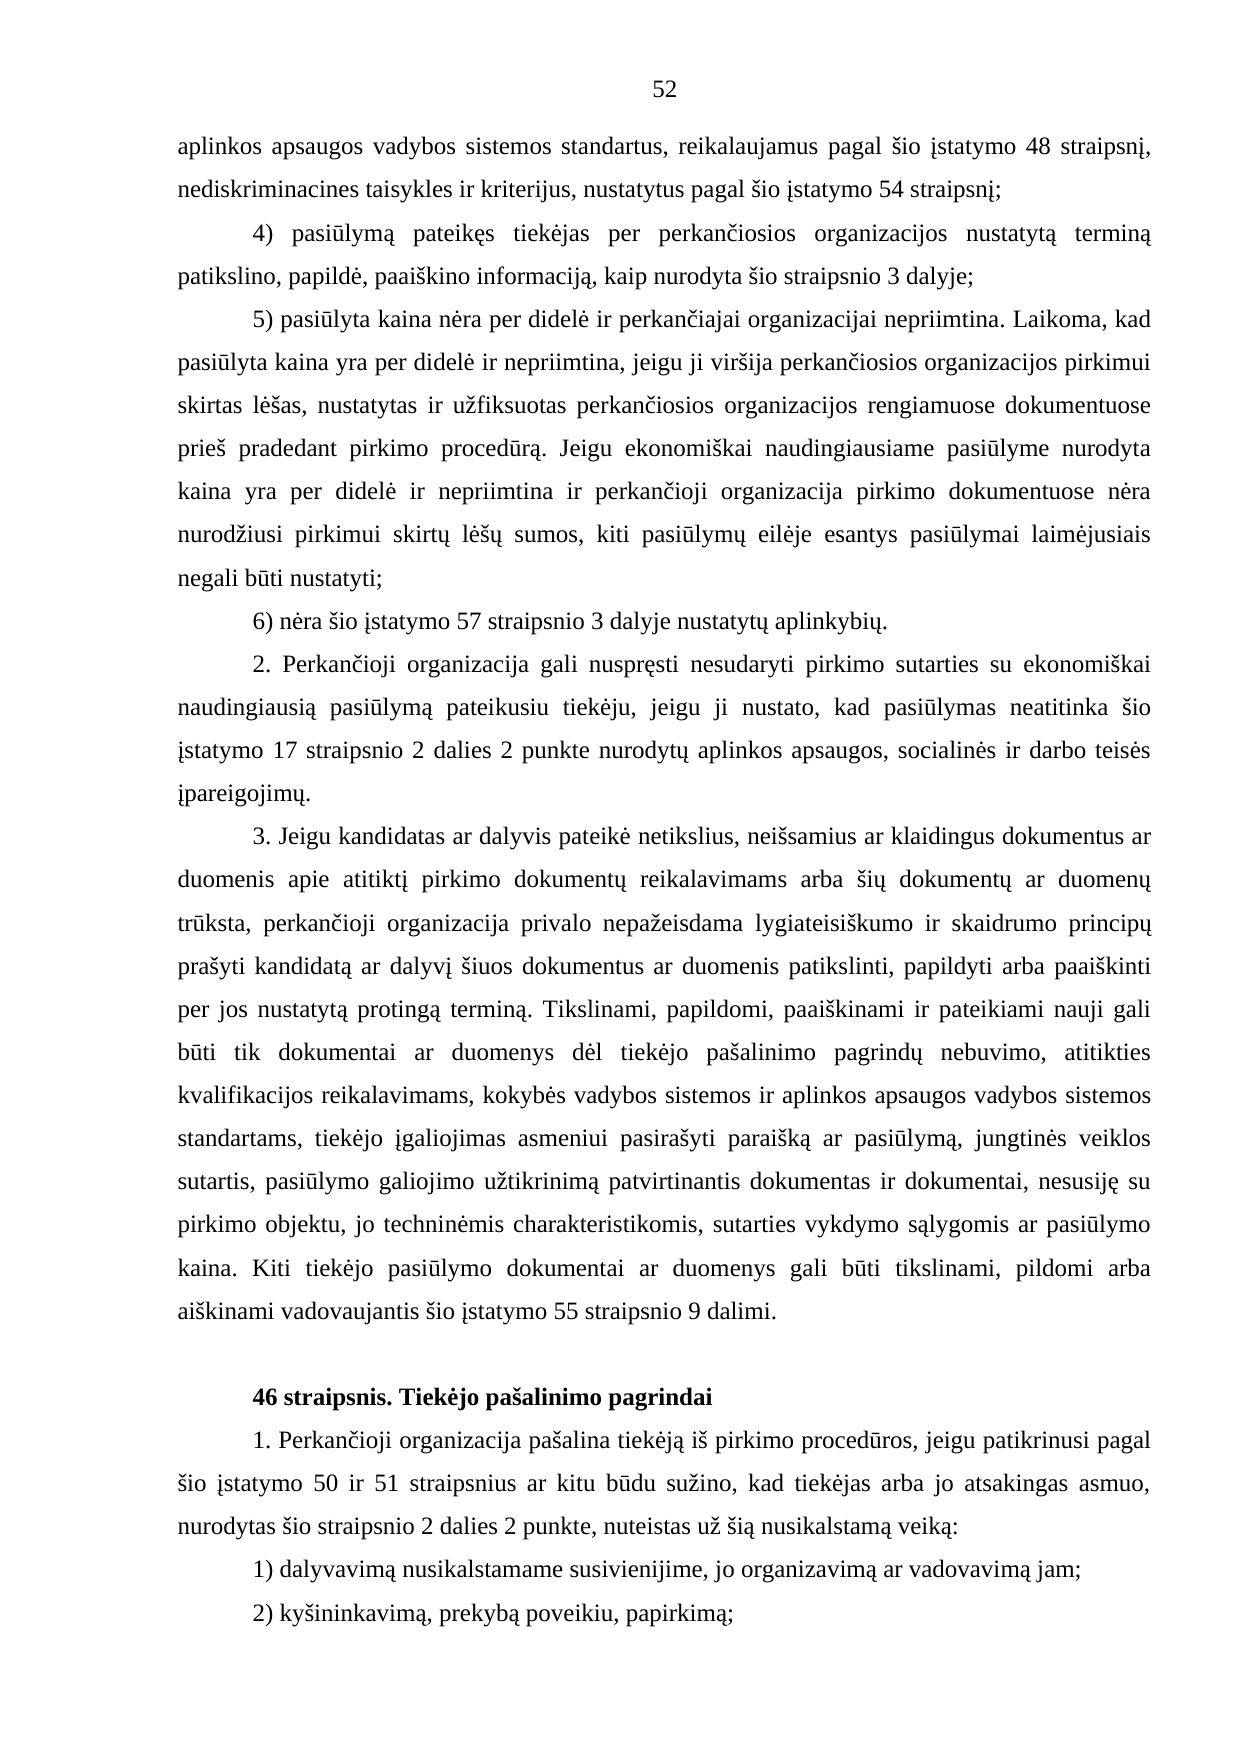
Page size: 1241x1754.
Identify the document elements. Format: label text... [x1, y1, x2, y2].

text 6) nėra šio įstatymo 57 straipsnio 3 dalyje nustatytų aplinkybių. [177, 606, 1152, 634]
text 5) pasiūlyta kaina nėra per didelė ir perkančiajai organizacijai nepriimtina. Laikoma, kad pasiūlyta kaina yra per didelė ir nepriimtina, jeigu ji viršija perkančiosios organizacijos pirkimui skirtas lėšas, nustatytas ir užfiksuotas perkančiosios organizacijos rengiamuose dokumentuose prieš pradedant pirkimo procedūrą. Jeigu ekonomiškai naudingiausiame pasiūlyme nurodyta kaina yra per didelė ir nepriimtina ir perkančioji organizacija pirkimo dokumentuose nėra nurodžiusi pirkimui skirtų lėšų sumos, kiti pasiūlymų eilėje esantys pasiūlymai laimėjusiais negali būti nustatyti; [177, 304, 1152, 591]
text 1. Perkančioji organizacija pašalina tiekėją iš pirkimo procedūros, jeigu patikrinusi pagal šio įstatymo 50 ir 51 straipsnius ar kitu būdu sužino, kad tiekėjas arba jo atsakingas asmuo, nurodytas šio straipsnio 2 dalies 2 punkte, nuteistas už šią nusikalstamą veiką: [177, 1425, 1152, 1540]
text 1) dalyvavimą nusikalstamame susivienijime, jo organizavimą ar vadovavimą jam; [177, 1554, 1152, 1583]
text 2) kyšininkavimą, prekybą poveikiu, papirkimą; [177, 1598, 1152, 1626]
text aplinkos apsaugos vadybos sistemos standartus, reikalaujamus pagal šio įstatymo 48 straipsnį, nediskriminacines taisykles ir kriterijus, nustatytus pagal šio įstatymo 54 straipsnį; [177, 131, 1152, 203]
text 46 straipsnis. Tiekėjo pašalinimo pagrindai [177, 1382, 1152, 1411]
text 3. Jeigu kandidatas ar dalyvis pateikė netikslius, neišsamius ar klaidingus dokumentus ar duomenis apie atitiktį pirkimo dokumentų reikalavimams arba šių dokumentų ar duomenų trūksta, perkančioji organizacija privalo nepažeisdama lygiateisiškumo ir skaidrumo principų prašyti kandidatą ar dalyvį šiuos dokumentus ar duomenis patikslinti, papildyti arba paaiškinti per jos nustatytą protingą terminą. Tikslinami, papildomi, paaiškinami ir pateikiami nauji gali būti tik dokumentai ar duomenys dėl tiekėjo pašalinimo pagrindų nebuvimo, atitikties kvalifikacijos reikalavimams, kokybės vadybos sistemos ir aplinkos apsaugos vadybos sistemos standartams, tiekėjo įgaliojimas asmeniui pasirašyti paraišką ar pasiūlymą, jungtinės veiklos sutartis, pasiūlymo galiojimo užtikrinimą patvirtinantis dokumentas ir dokumentai, nesusiję su pirkimo objektu, jo techninėmis charakteristikomis, sutarties vykdymo sąlygomis ar pasiūlymo kaina. Kiti tiekėjo pasiūlymo dokumentai ar duomenys gali būti tikslinami, pildomi arba aiškinami vadovaujantis šio įstatymo 55 straipsnio 9 dalimi. [177, 821, 1152, 1324]
text 4) pasiūlymą pateikęs tiekėjas per perkančiosios organizacijos nustatytą terminą patikslino, papildė, paaiškino informaciją, kaip nurodyta šio straipsnio 3 dalyje; [177, 218, 1152, 289]
text 2. Perkančioji organizacija gali nuspręsti nesudaryti pirkimo sutarties su ekonomiškai naudingiausią pasiūlymą pateikusiu tiekėju, jeigu ji nustato, kad pasiūlymas neatitinka šio įstatymo 17 straipsnio 2 dalies 2 punkte nurodytų aplinkos apsaugos, socialinės ir darbo teisės įpareigojimų. [177, 649, 1152, 807]
